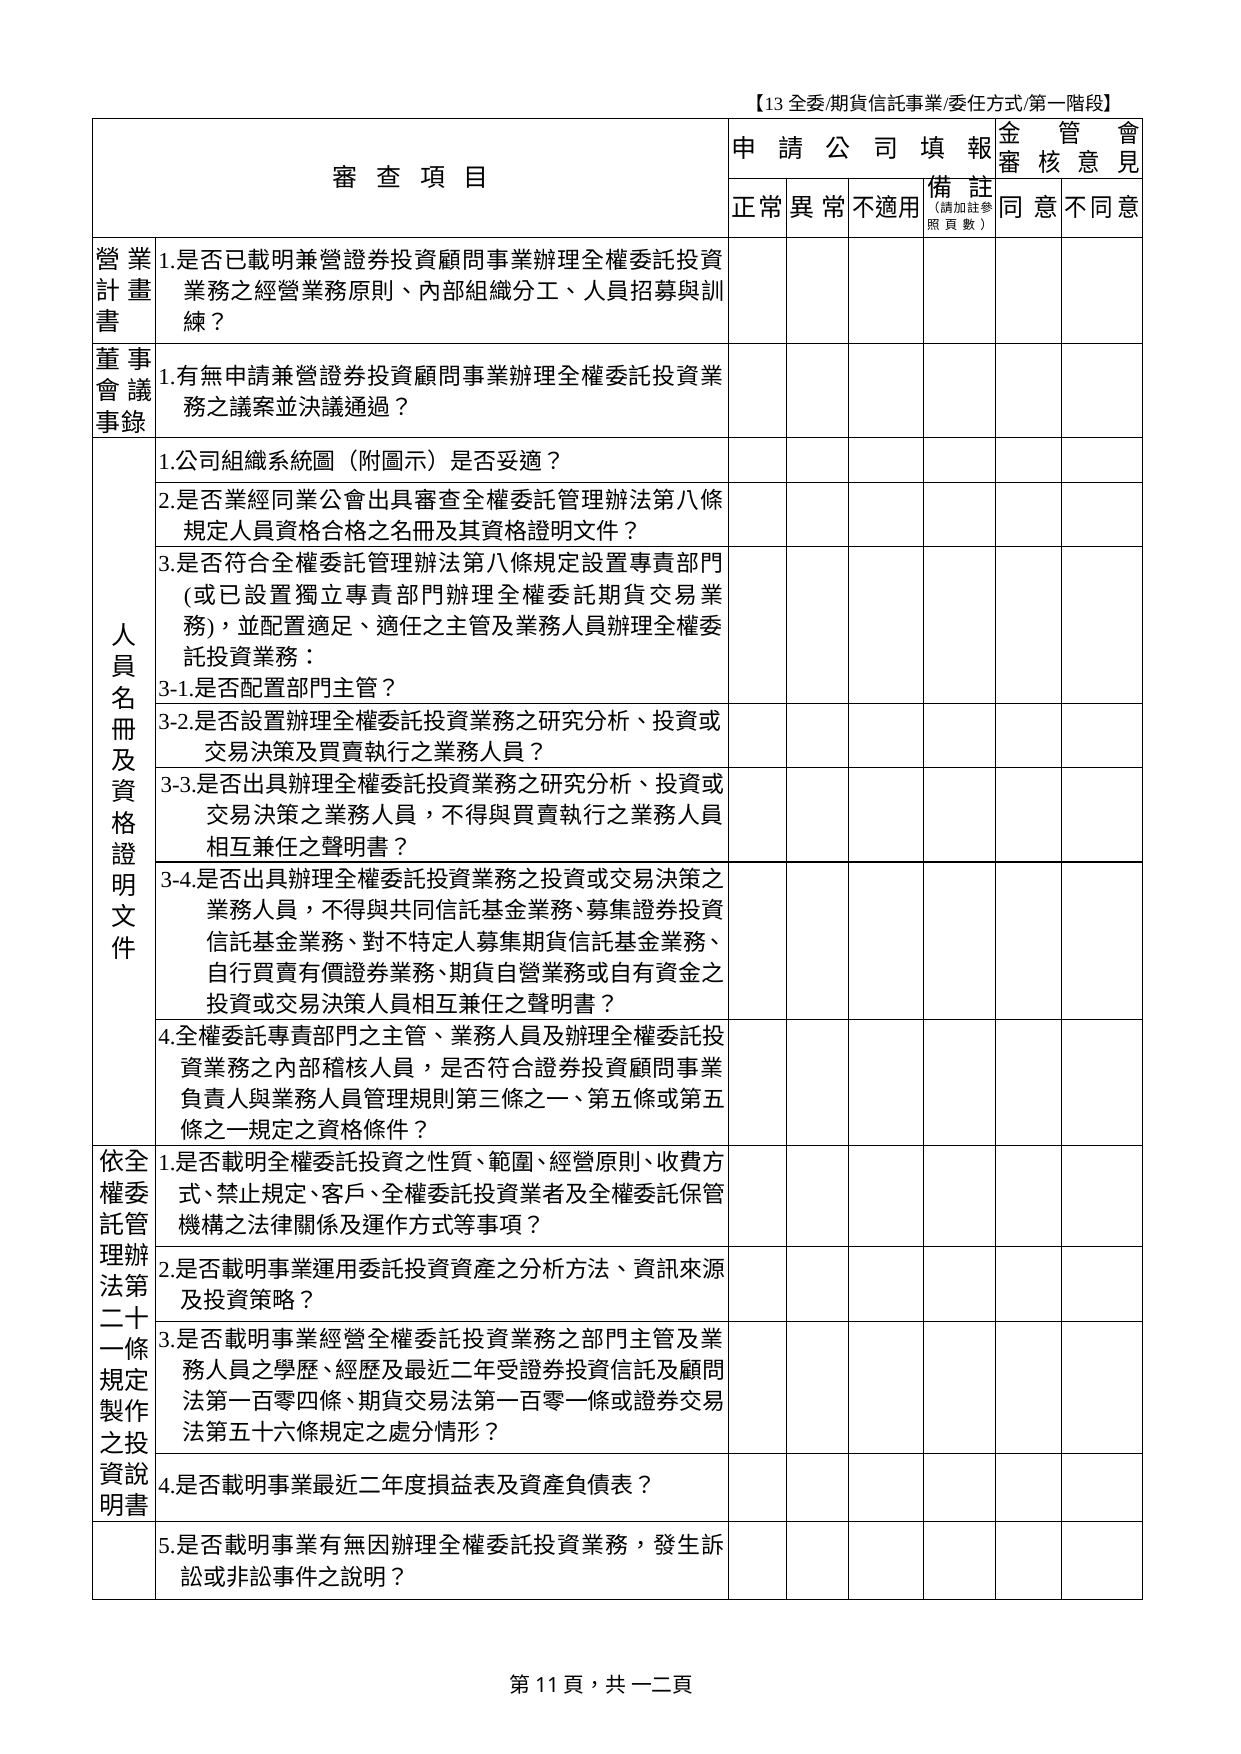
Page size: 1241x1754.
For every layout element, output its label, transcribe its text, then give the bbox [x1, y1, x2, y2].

table_cell [924, 1020, 995, 1145]
table_cell [787, 238, 848, 342]
table_cell 5.是否載明事業有無因辦理全權委託投資業務，發生訴訟或非訟事件之說明？ [156, 1522, 728, 1599]
table_cell [1062, 483, 1142, 546]
table_cell [1062, 1247, 1142, 1321]
table_cell [924, 483, 995, 546]
table_cell [787, 1020, 848, 1145]
table_cell [787, 1322, 848, 1453]
table_header 審 查 項 目 [93, 119, 728, 237]
table_cell 1.是否載明全權委託投資之性質、範圍、經營原則、收費方式、禁止規定、客戶、全權委託投資業者及全權委託保管機構之法律關係及運作方式等事項？ [156, 1146, 728, 1246]
table_cell [849, 704, 923, 767]
table_cell 2.是否業經同業公會出具審查全權委託管理辦法第八條規定人員資格合格之名冊及其資格證明文件？ [156, 483, 728, 546]
table_cell [924, 238, 995, 342]
table_cell [729, 1454, 786, 1521]
table_cell [996, 344, 1061, 437]
table_cell [996, 1322, 1061, 1453]
table_cell [924, 1522, 995, 1599]
table_cell [849, 1454, 923, 1521]
table_cell 1.是否已載明兼營證券投資顧問事業辦理全權委託投資業務之經營業務原則、內部組織分工、人員招募與訓練？ [156, 238, 728, 342]
table_cell [996, 1522, 1061, 1599]
table_cell 1.有無申請兼營證券投資顧問事業辦理全權委託投資業務之議案並決議通過？ [156, 344, 728, 437]
table_cell [1062, 863, 1142, 1019]
table_cell 依全權委託管理辦法第二十一條規定製作之投資說明書 [93, 1146, 155, 1521]
table_cell [849, 863, 923, 1019]
table_cell [729, 704, 786, 767]
table_cell [849, 483, 923, 546]
table_cell [849, 1522, 923, 1599]
table_cell 3.是否符合全權委託管理辦法第八條規定設置專責部門(或已設置獨立專責部門辦理全權委託期貨交易業務)，並配置適足、適任之主管及業務人員辦理全權委託投資業務： 3-1.是否配置部門主管？ [156, 547, 728, 703]
table_cell [729, 1146, 786, 1246]
table_cell [729, 344, 786, 437]
table_cell [729, 1522, 786, 1599]
table_cell 正常 [729, 179, 786, 237]
table_cell [787, 483, 848, 546]
table_cell [924, 768, 995, 861]
table_cell [787, 1522, 848, 1599]
table_cell [996, 863, 1061, 1019]
table_cell [729, 863, 786, 1019]
table_cell [729, 1020, 786, 1145]
table_cell [924, 704, 995, 767]
table_cell [787, 863, 848, 1019]
table_cell [996, 704, 1061, 767]
table_cell 2.是否載明事業運用委託投資資產之分析方法、資訊來源及投資策略？ [156, 1247, 728, 1321]
table_cell 不適用 [849, 179, 923, 237]
table_cell [1062, 344, 1142, 437]
table_cell 同意 [996, 179, 1061, 237]
table_cell 人 員 名 冊 及 資 格 證 明 文 件 [93, 438, 155, 1145]
table_cell [996, 1146, 1061, 1246]
table_cell [729, 483, 786, 546]
table_cell 營業計畫 書 [93, 238, 155, 342]
table_cell [849, 1020, 923, 1145]
table_cell [996, 768, 1061, 861]
table_cell [924, 1454, 995, 1521]
table_cell [1062, 1322, 1142, 1453]
table_cell [996, 238, 1061, 342]
table_cell [924, 1247, 995, 1321]
table_cell 3-2.是否設置辦理全權委託投資業務之研究分析、投資或交易決策及買賣執行之業務人員？ [156, 704, 728, 767]
table_cell [849, 1247, 923, 1321]
table_cell [787, 547, 848, 703]
table_cell 異常 [787, 179, 848, 237]
table_cell [1062, 1020, 1142, 1145]
table_cell [924, 863, 995, 1019]
table_cell 備註（請加註參照頁數） [924, 179, 995, 237]
table_cell [787, 438, 848, 482]
table_cell [787, 1454, 848, 1521]
table_cell [924, 547, 995, 703]
table_cell [729, 547, 786, 703]
table_cell [729, 1247, 786, 1321]
table_cell 3-4.是否出具辦理全權委託投資業務之投資或交易決策之業務人員，不得與共同信託基金業務、募集證券投資信託基金業務、對不特定人募集期貨信託基金業務、自行買賣有價證券業務、期貨自營業務或自有資金之投資或交易決策人員相互兼任之聲明書？ [156, 863, 728, 1019]
table_cell [1062, 1522, 1142, 1599]
table_cell [996, 1454, 1061, 1521]
table_cell [787, 1247, 848, 1321]
table_cell [729, 768, 786, 861]
table_cell [729, 438, 786, 482]
table_cell [1062, 1454, 1142, 1521]
table_cell [849, 768, 923, 861]
table_cell [849, 238, 923, 342]
table_cell [996, 1247, 1061, 1321]
table_cell [787, 768, 848, 861]
table_cell [1062, 547, 1142, 703]
table_cell [787, 1146, 848, 1246]
table_cell [729, 1322, 786, 1453]
table_cell [93, 1522, 155, 1599]
table_cell 4.全權委託專責部門之主管、業務人員及辦理全權委託投資業務之內部稽核人員，是否符合證券投資顧問事業負責人與業務人員管理規則第三條之一、第五條或第五條之一規定之資格條件？ [156, 1020, 728, 1145]
table_cell [924, 438, 995, 482]
table_header 申 請 公 司 填 報 [729, 119, 995, 177]
table_cell [849, 547, 923, 703]
table_cell 3-3.是否出具辦理全權委託投資業務之研究分析、投資或交易決策之業務人員，不得與買賣執行之業務人員相互兼任之聲明書？ [156, 768, 728, 861]
table_cell [729, 238, 786, 342]
table_cell [849, 438, 923, 482]
table_cell [996, 438, 1061, 482]
table_cell [1062, 768, 1142, 861]
table_cell [849, 1146, 923, 1246]
table_cell [1062, 704, 1142, 767]
table_cell 不同意 [1062, 179, 1142, 237]
table_cell 1.公司組織系統圖（附圖示）是否妥適？ [156, 438, 728, 482]
table_cell 4.是否載明事業最近二年度損益表及資產負債表？ [156, 1454, 728, 1521]
table_cell [849, 344, 923, 437]
table_cell 3.是否載明事業經營全權委託投資業務之部門主管及業務人員之學歷、經歷及最近二年受證券投資信託及顧問法第一百零四條、期貨交易法第一百零一條或證券交易法第五十六條規定之處分情形？ [156, 1322, 728, 1453]
table_cell [924, 1322, 995, 1453]
table_cell [1062, 238, 1142, 342]
table_cell [787, 344, 848, 437]
table_cell [996, 483, 1061, 546]
table_cell [996, 1020, 1061, 1145]
table_cell [924, 344, 995, 437]
table_cell [1062, 438, 1142, 482]
table_cell [787, 704, 848, 767]
table_cell [996, 547, 1061, 703]
table_header 金管會 審核意見 [996, 119, 1142, 177]
table_cell 董事會議事錄 [93, 344, 155, 437]
table_cell [1062, 1146, 1142, 1246]
table_cell [924, 1146, 995, 1246]
table_cell [849, 1322, 923, 1453]
